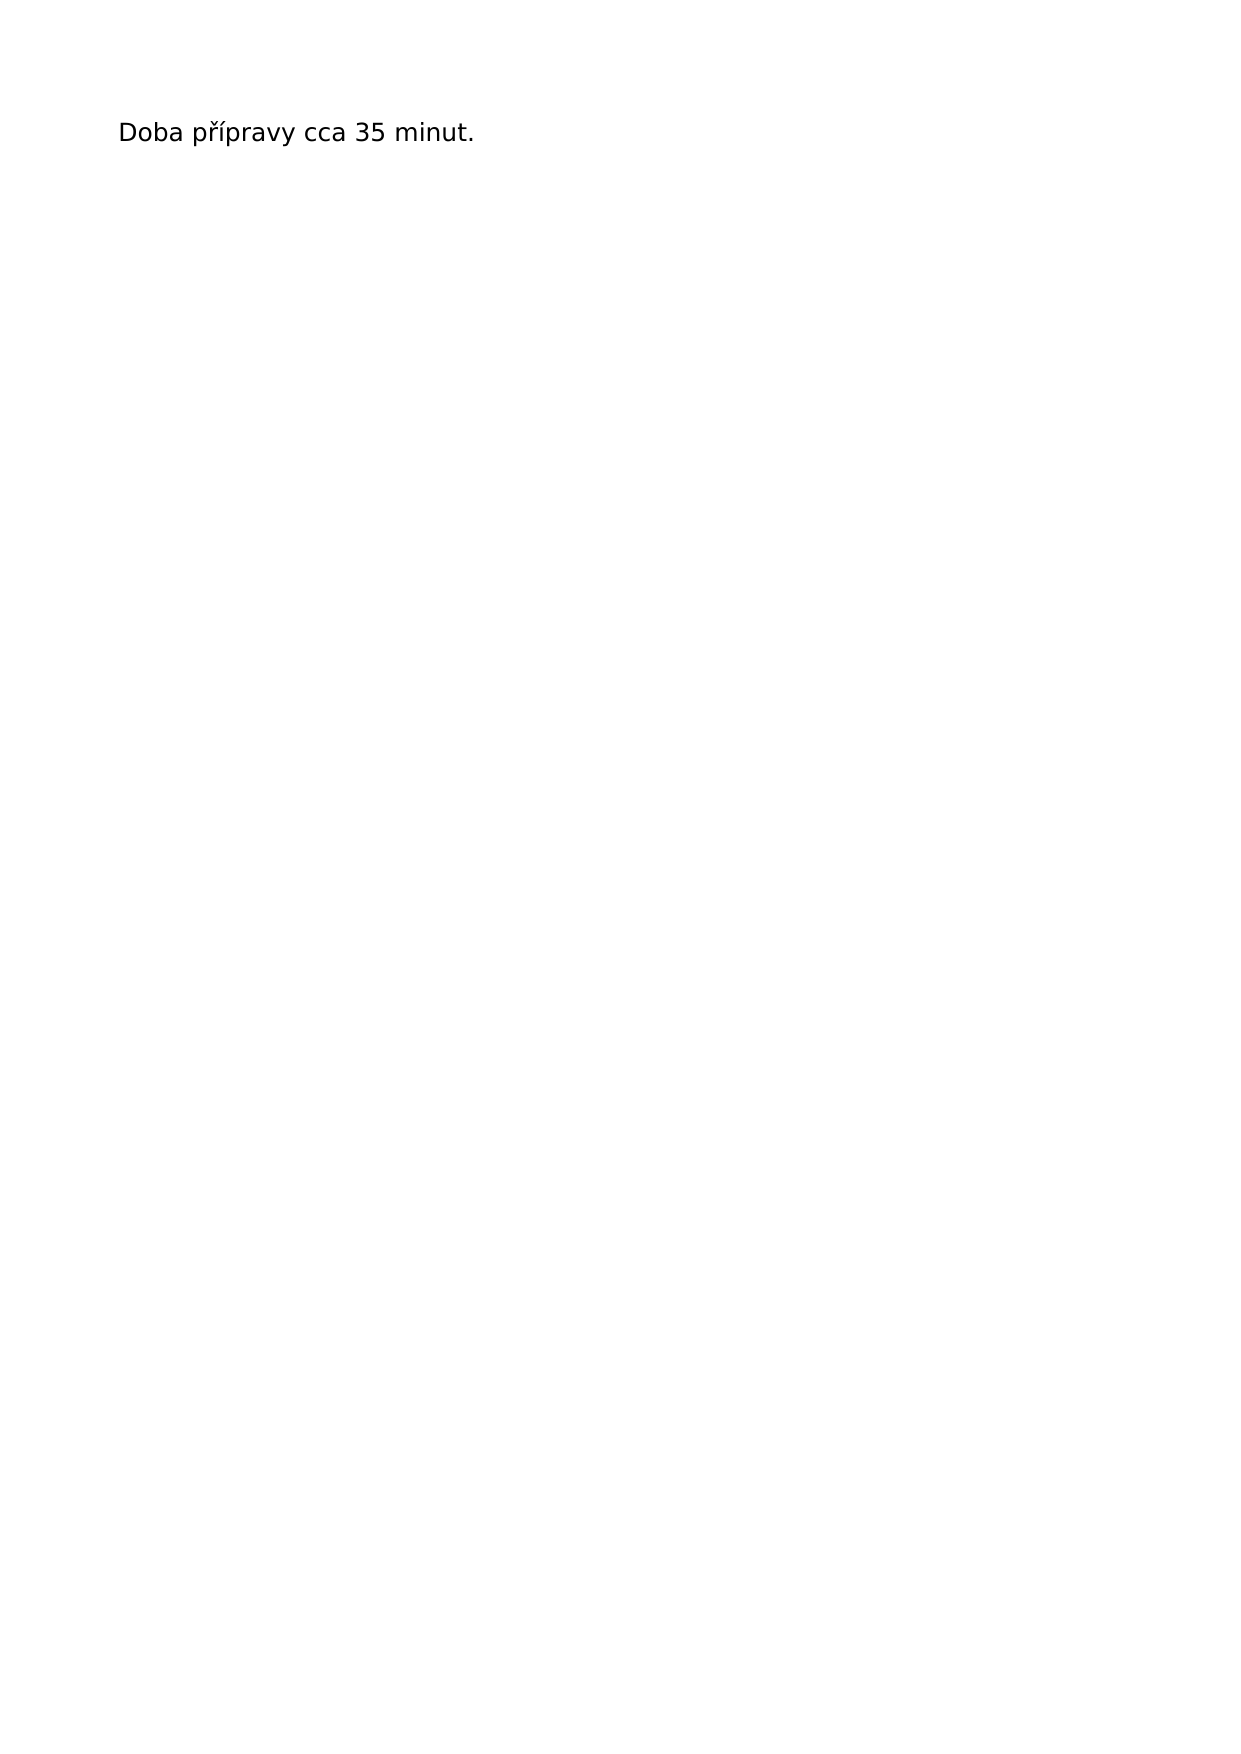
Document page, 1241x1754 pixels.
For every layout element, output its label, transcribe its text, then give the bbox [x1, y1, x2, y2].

text Doba přípravy cca 35 minut. [118, 118, 1122, 147]
